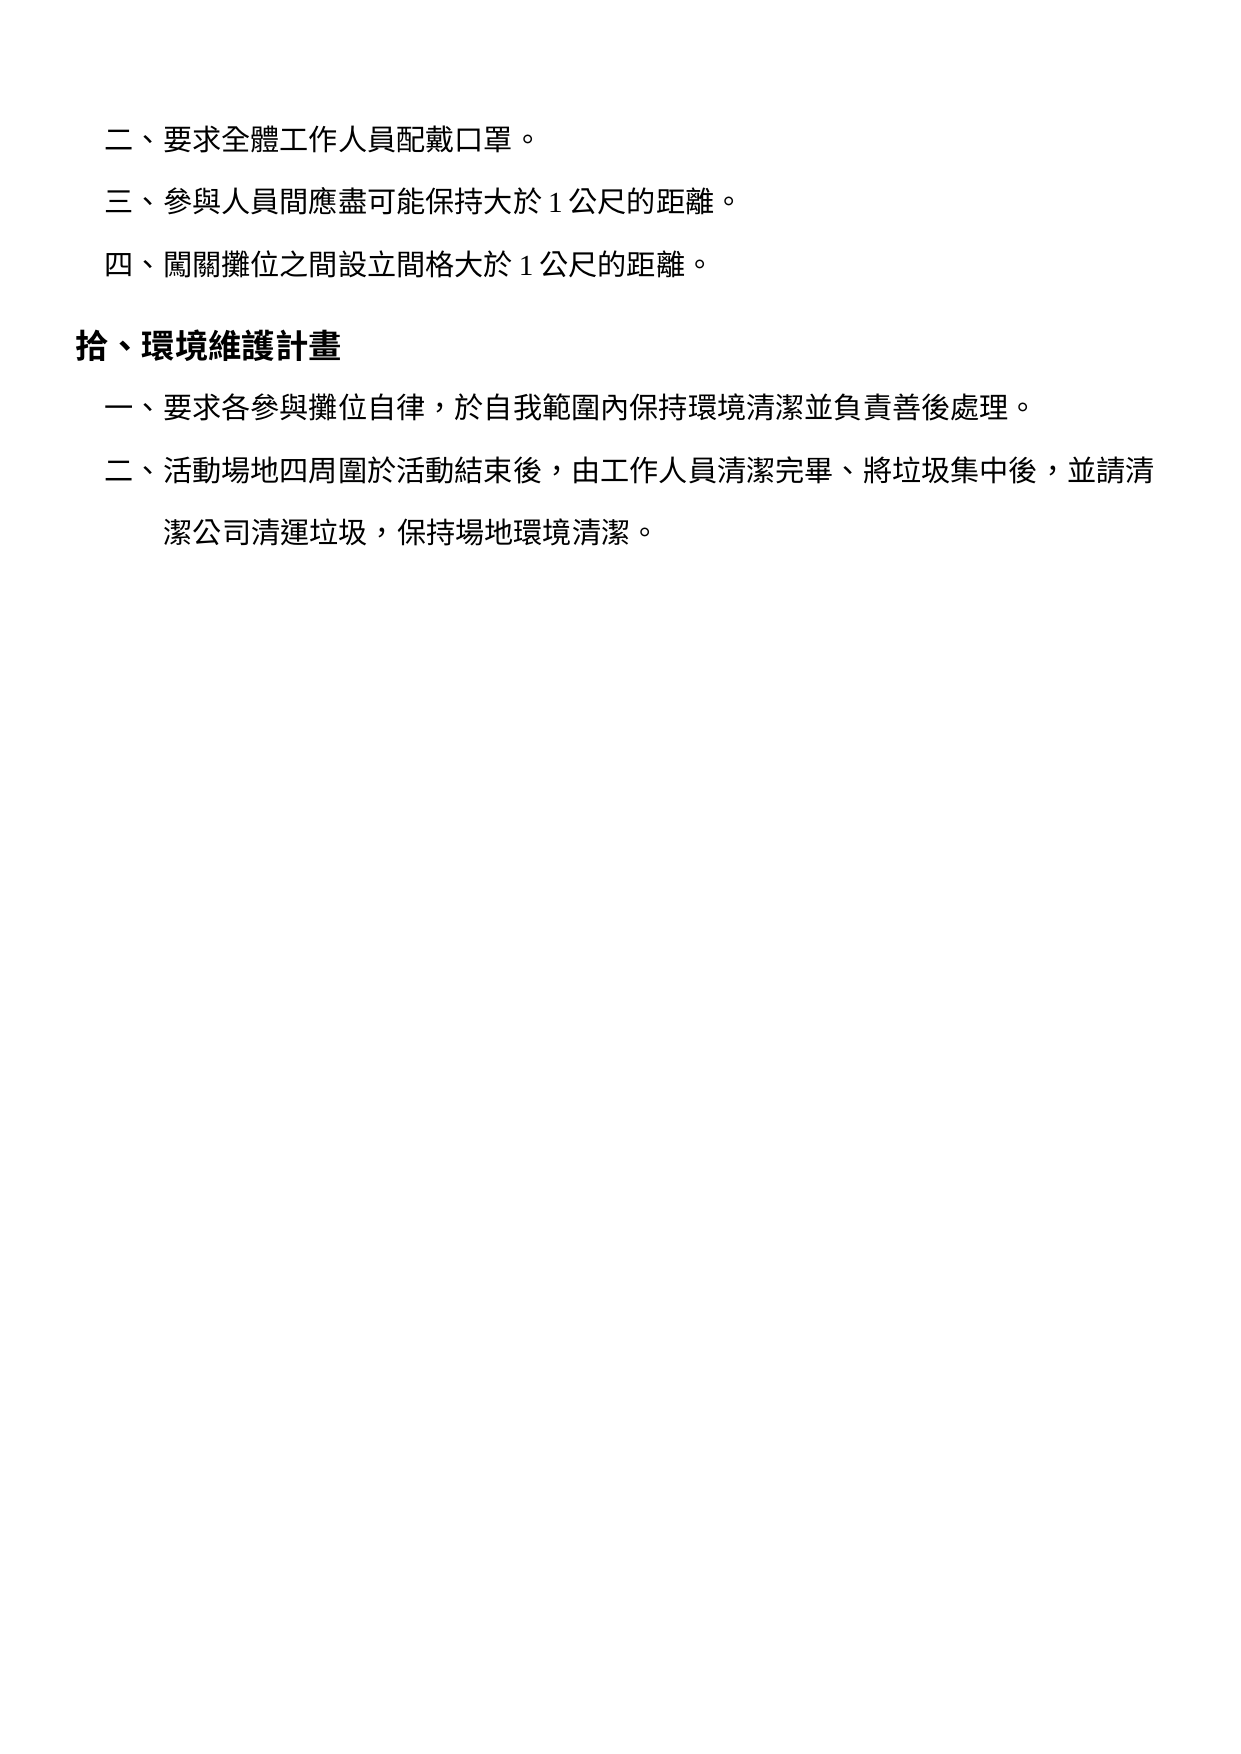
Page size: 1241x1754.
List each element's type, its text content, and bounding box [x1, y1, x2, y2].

text 一、要求各參與攤位自律，於自我範圍內保持環境清潔並負責善後處理。 [104, 364, 1165, 427]
text 三、參與人員間應盡可能保持大於1公尺的距離。 [104, 158, 1165, 221]
text 二、活動場地四周圍於活動結束後，由工作人員清潔完畢、將垃圾集中後，並請清潔公司清運垃圾，保持場地環境清潔。 [104, 427, 1165, 552]
text 二、要求全體工作人員配戴口罩。 [104, 96, 1165, 158]
text 拾、環境維護計畫 [75, 302, 1165, 364]
text 四、闖關攤位之間設立間格大於1公尺的距離。 [104, 221, 1165, 283]
